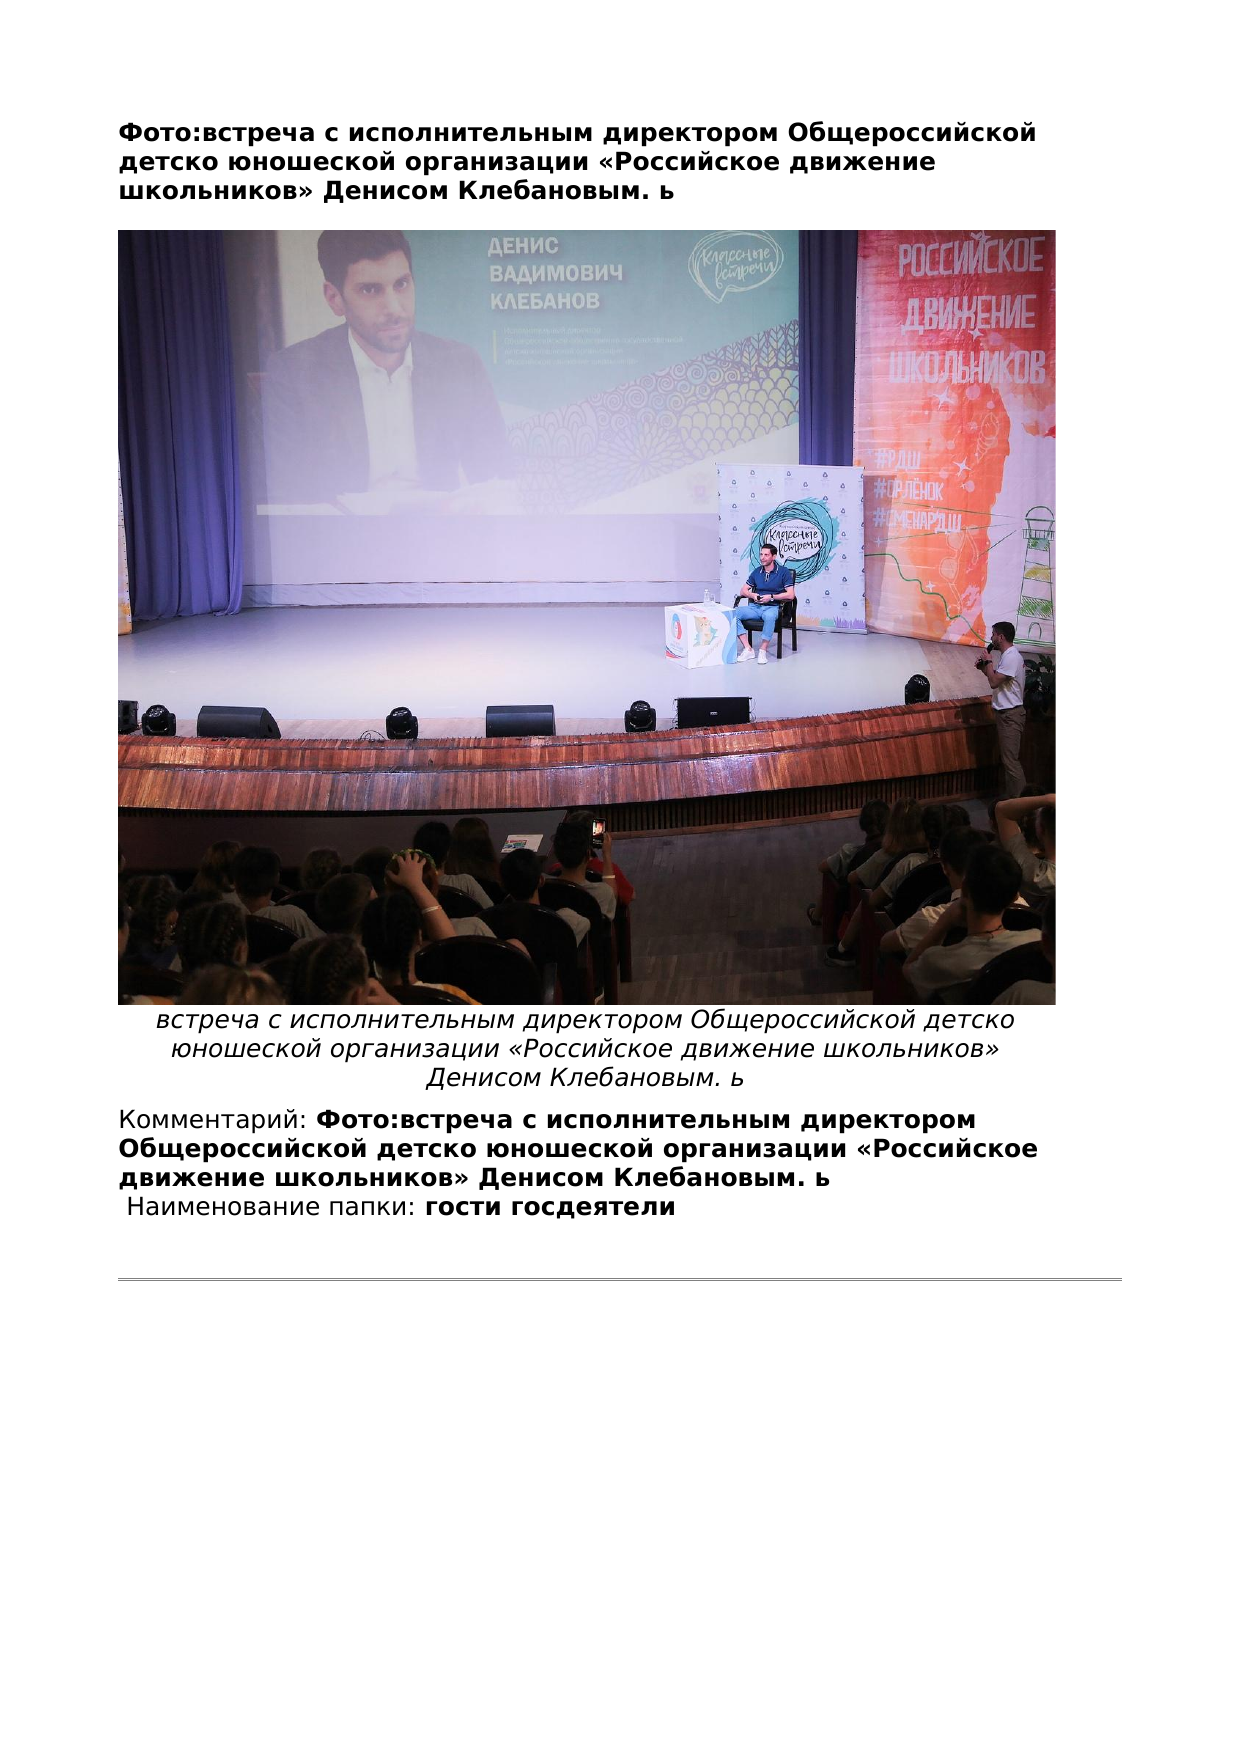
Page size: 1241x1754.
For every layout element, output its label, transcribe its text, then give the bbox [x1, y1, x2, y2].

picture [118, 230, 1056, 1005]
text Комментарий: Фото:встреча с исполнительным директором Общероссийской детско юношеской организации «Российское движение школьников» Денисом Клебановым. ь Наименование папки: гости госдеятели [118, 1105, 1122, 1251]
subtitle Фото:встреча с исполнительным директором Общероссийской детско юношеской организации «Российское движение школьников» Денисом Клебановым. ь [118, 118, 1122, 206]
text встреча с исполнительным директором Общероссийской детско юношеской организации «Российское движение школьников» Денисом Клебановым. ь [118, 1005, 1056, 1092]
